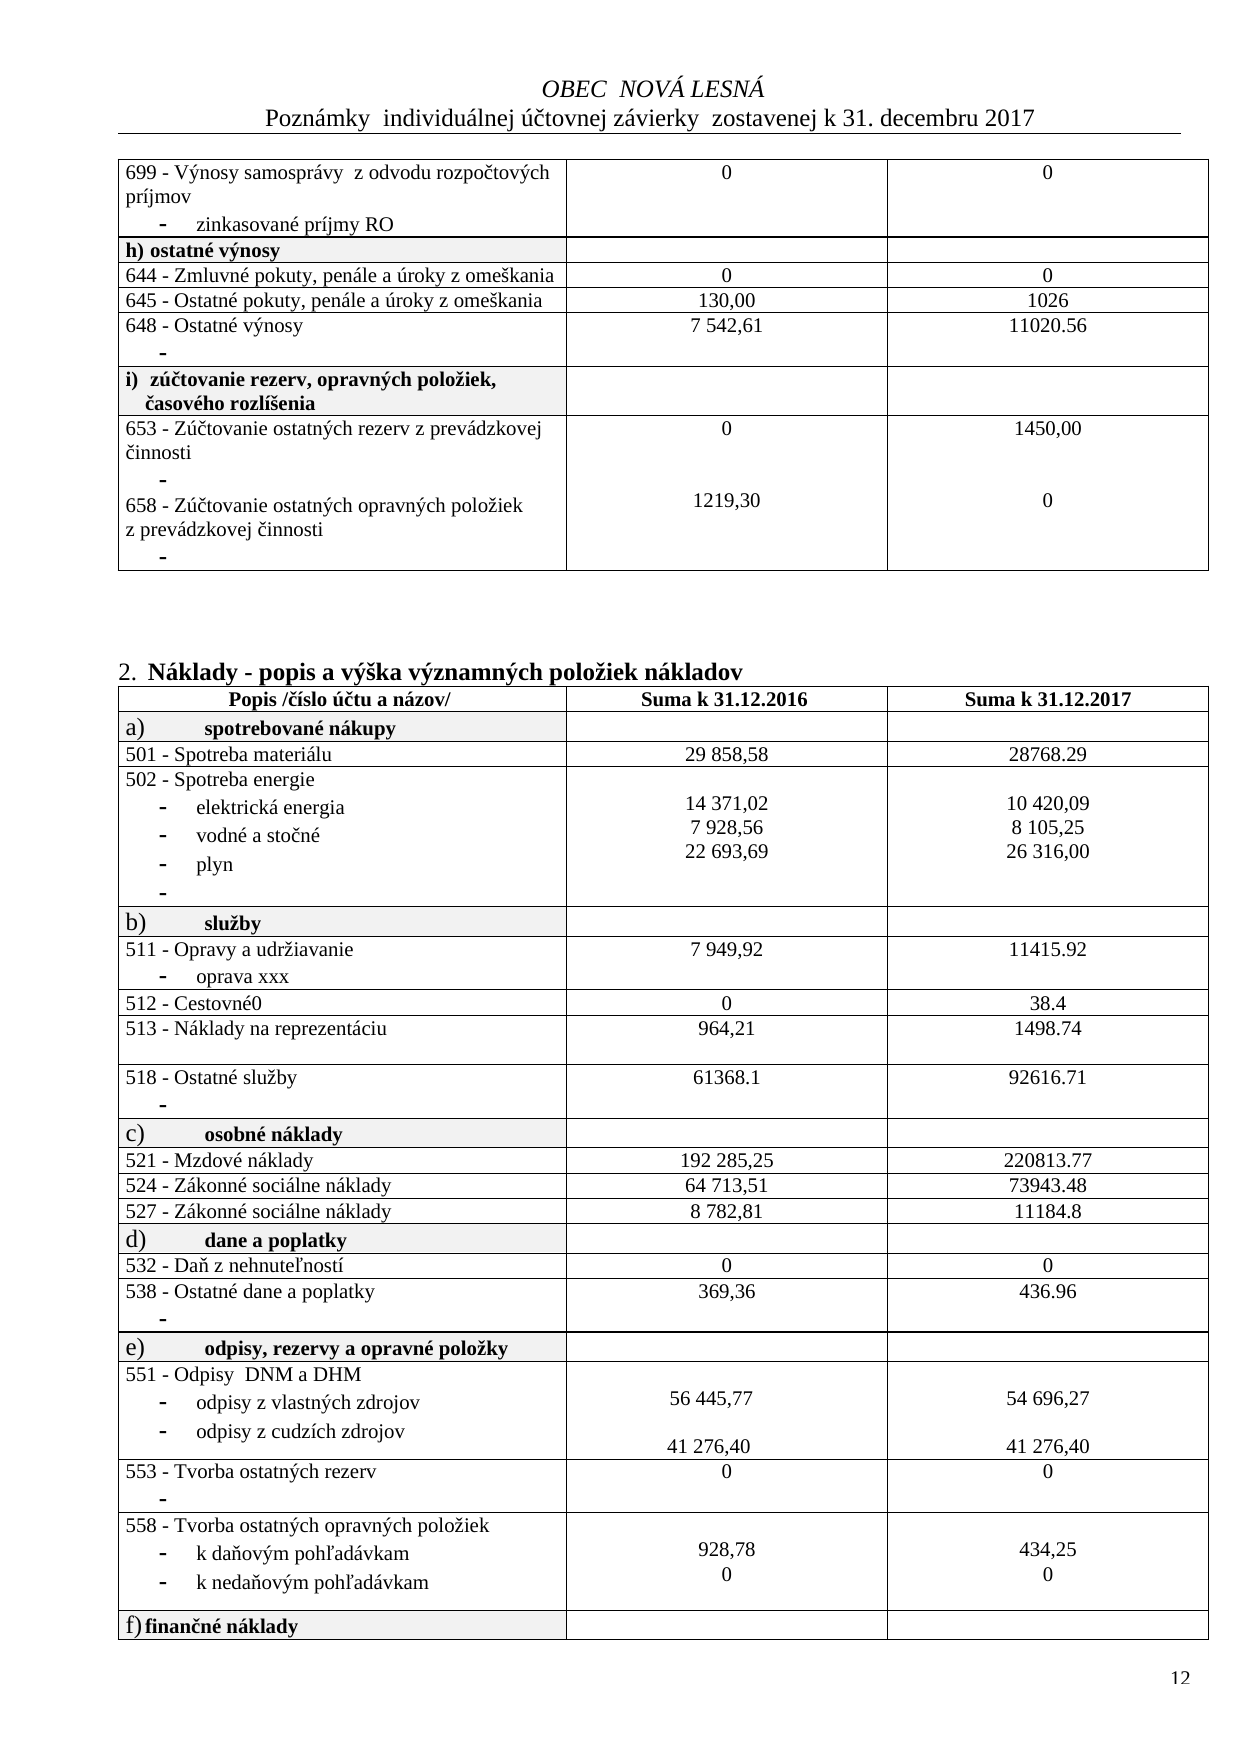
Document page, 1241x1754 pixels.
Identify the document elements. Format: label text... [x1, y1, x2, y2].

list Náklady - popis a výška významných položiek nákladov [118, 657, 1181, 686]
table_cell služby [119, 907, 566, 936]
table_cell 0 [888, 160, 1208, 236]
table_cell 7 542,61 [567, 313, 887, 366]
table_cell 1498,74 [888, 1016, 1208, 1064]
table_cell 8 782,81 [567, 1199, 887, 1223]
table_cell [888, 238, 1208, 262]
table_cell 699 - Výnosy samosprávy z odvodu rozpočtových príjmov zinkasované príjmy RO [119, 160, 566, 236]
table_cell 1026 [888, 288, 1208, 312]
table_cell 521 - Mzdové náklady [119, 1148, 566, 1172]
table_cell 0 [888, 1460, 1208, 1512]
table_cell 38,4 [888, 990, 1208, 1014]
table_cell 192 285,25 [567, 1148, 887, 1172]
table_cell 64 713,51 [567, 1174, 887, 1197]
table_cell ostatné výnosy [119, 238, 566, 262]
table_cell 527 - Zákonné sociálne náklady [119, 1199, 566, 1223]
table_cell 0 [888, 263, 1208, 287]
table_cell 28768,29 [888, 742, 1208, 766]
table_cell 0 [567, 1254, 887, 1277]
table_cell 928,78 0 [567, 1513, 887, 1609]
table_cell 964,21 [567, 1016, 887, 1064]
table_cell 0 [567, 160, 887, 236]
table_cell 553 - Tvorba ostatných rezerv [119, 1460, 566, 1512]
table_cell 538 - Ostatné dane a poplatky [119, 1279, 566, 1331]
table_cell [567, 1224, 887, 1252]
table_cell 0 1219,30 [567, 416, 887, 569]
table_cell 92616,71 [888, 1065, 1208, 1117]
table_cell 434,25 0 [888, 1513, 1208, 1609]
table_cell 0 [888, 1254, 1208, 1277]
table_cell 220813,77 [888, 1148, 1208, 1172]
table_cell 502 - Spotreba energie elektrická energia vodné a stočné plyn [119, 767, 566, 906]
table_cell [567, 907, 887, 936]
table_cell 10 420,09 8 105,25 26 316,00 [888, 767, 1208, 906]
table_cell 11020,56 [888, 313, 1208, 366]
table_cell 73943,48 [888, 1174, 1208, 1197]
table_cell 644 - Zmluvné pokuty, penále a úroky z omeškania [119, 263, 566, 287]
table_cell 29 858,58 [567, 742, 887, 766]
table_cell [888, 1611, 1208, 1639]
table_cell [888, 1333, 1208, 1361]
table_cell 518 - Ostatné služby [119, 1065, 566, 1117]
table_cell odpisy, rezervy a opravné položky [119, 1333, 566, 1361]
table_cell 14 371,02 7 928,56 22 693,69 [567, 767, 887, 906]
table_cell [567, 712, 887, 741]
table_cell [888, 712, 1208, 741]
table_cell 0 [567, 263, 887, 287]
table_cell zúčtovanie rezerv, opravných položiek, časového rozlíšenia [119, 367, 566, 415]
table_cell [567, 1333, 887, 1361]
table_cell 513 - Náklady na reprezentáciu [119, 1016, 566, 1064]
table_cell [567, 367, 887, 415]
table_cell [567, 238, 887, 262]
table_cell 511 - Opravy a udržiavanie oprava xxx [119, 937, 566, 989]
table_cell spotrebované nákupy [119, 712, 566, 741]
table_cell [567, 1119, 887, 1147]
table_cell 532 - Daň z nehnuteľností [119, 1254, 566, 1277]
table_cell 0 [567, 1460, 887, 1512]
table_cell 524 - Zákonné sociálne náklady [119, 1174, 566, 1197]
table_cell 551 - Odpisy DNM a DHM odpisy z vlastných zdrojov odpisy z cudzích zdrojov [119, 1362, 566, 1458]
table_cell [567, 1611, 887, 1639]
table_cell finančné náklady [119, 1611, 566, 1639]
table_cell 61368,1 [567, 1065, 887, 1117]
table_header Popis /číslo účtu a názov/ [119, 687, 566, 711]
table_header Suma k 31.12.2017 [888, 687, 1208, 711]
table_cell 54 696,27 41 276,40 [888, 1362, 1208, 1458]
table_cell 512 - Cestovné0 [119, 990, 566, 1014]
table_cell osobné náklady [119, 1119, 566, 1147]
table_cell 436,96 [888, 1279, 1208, 1331]
table_cell 1450,00 0 [888, 416, 1208, 569]
table_cell 369,36 [567, 1279, 887, 1331]
table_cell [888, 907, 1208, 936]
table_cell 130,00 [567, 288, 887, 312]
table_cell 0 [567, 990, 887, 1014]
table_cell 501 - Spotreba materiálu [119, 742, 566, 766]
table_cell [888, 1224, 1208, 1252]
table_cell 648 - Ostatné výnosy [119, 313, 566, 366]
table_cell 7 949,92 [567, 937, 887, 989]
table_cell 558 - Tvorba ostatných opravných položiek k daňovým pohľadávkam k nedaňovým pohľadávkam [119, 1513, 566, 1609]
table_cell 56 445,77 41 276,40 [567, 1362, 887, 1458]
table_cell [888, 1119, 1208, 1147]
table_cell 645 - Ostatné pokuty, penále a úroky z omeškania [119, 288, 566, 312]
table_cell dane a poplatky [119, 1224, 566, 1252]
table_cell 11415,92 [888, 937, 1208, 989]
table_cell 11184,8 [888, 1199, 1208, 1223]
table_cell [888, 367, 1208, 415]
table_cell 653 - Zúčtovanie ostatných rezerv z prevádzkovej činnosti 658 - Zúčtovanie ostatných opravných položiek z prevádzkovej činnosti [119, 416, 566, 569]
table_header Suma k 31.12.2016 [567, 687, 887, 711]
